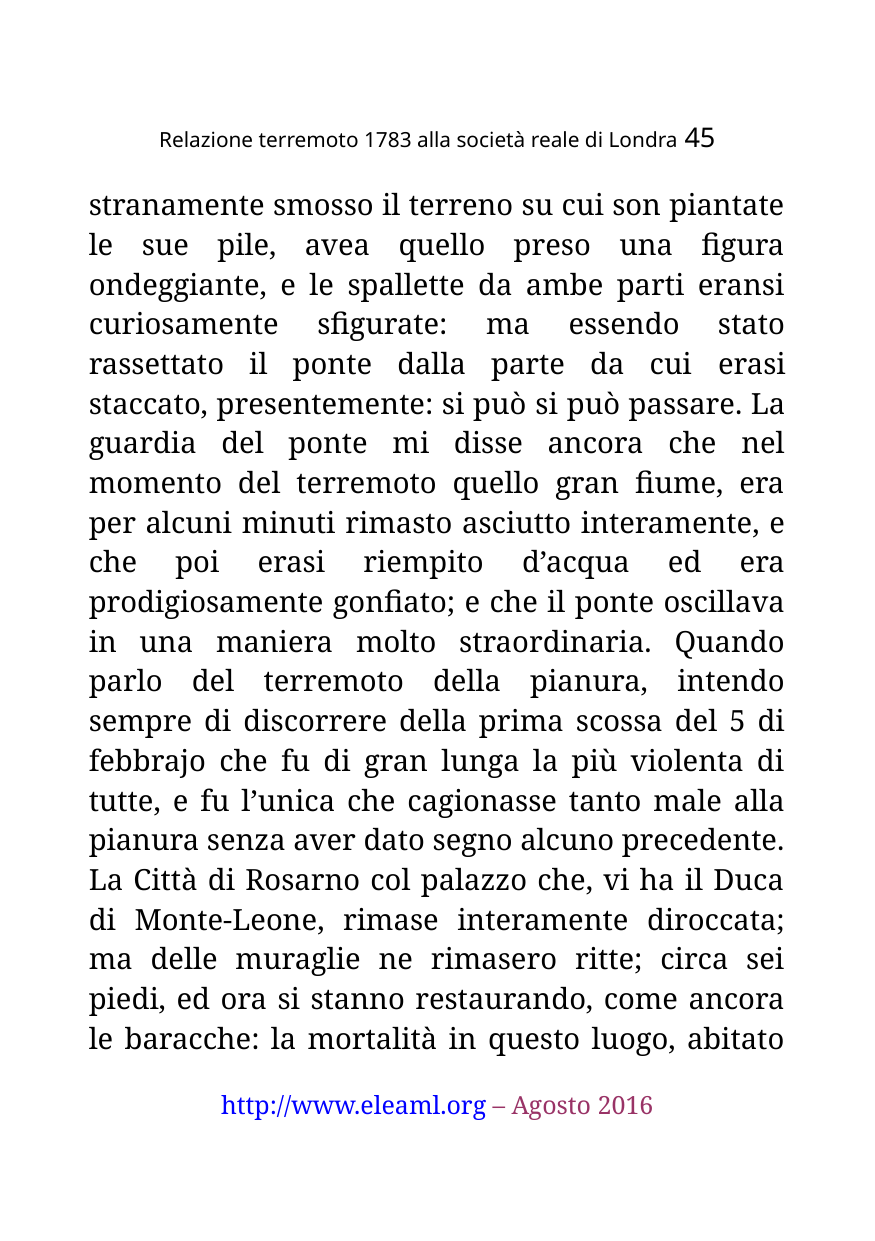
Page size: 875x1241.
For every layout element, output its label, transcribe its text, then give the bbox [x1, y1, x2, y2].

text Queste, o Signori, erano le notizie che io avea ricevute alla fine dello scorso mese; ma siccome sono molto curioso, come ben sapete, fui soggetto dei Vulcani, ed era ben persuaso nell’animo mio, dall'osservare ristretti i presenti terremoti in un solo tratto di terra, che la vera cagione di essi fosse qualche grand’operazione chimica della Natura, della specie delle vulcaniche; per rischiarare molti punti e poter rinvenire la verità, impresa, come voi ben sapete, dell’ultima difficoltà, mi risolvei immediatamente d’impiegare venti giorni, (che era tutto quel tempo di cui poteva disporre e potermene ritornare prima che incominciasse il caldo) a fare un giro in quelle parti della Calabria Ultra, e della Sicilia, che erano erano state e continuavano tuttavia ad esser più scosse dai terremoti, ed esaminare coi miei propri occhi i fenomeni sopramenzionati. A tale effetto noleggiai per me una Spronara Maltese ed una Filuga Napoletana per le genti di mio servizio, e partii da Napoli il dì 2 di maggio. Era provvisto, per comando di Sua Maestà Siciliana, di un ampio Passaporto con ordine agli Ufiziali Comandanti delle respettive Provincie di darmi ogni ajuto e favore nel proseguimento del mio oggetto. Ebbi un viaggio piacevole nella mia Spronara Maltese (ch’è una barca eccellente ed i marinari sono valentissimi) lungo le Coste del Principato Citra, e della Calabria Citra, dopo aver passato il Golfo di Policastro. A Cedraro cominciai a scoprire i sintomi del terremoto, e trovai gli abitanti, quantunque, per quanto scoprir si poteva, niuna casa in tutta la Città avesse sofferto, attendati sotto le baracche alla Campagna. A S. Lucido scorsi il Palazzo del Barone ed il campanile della Chiesa danneggiati e la maggior parte degli abitanti sotto le baracche: quelle sono specie di case di legno, molto simili alle botteghe delle nostre fiere di campagna; molte però di quelle che io vidi, si rassomigliavano più alle nostre stalle da majali. Siccome il mio Oggetto era quello di rintracciare più presto che fosse possibile, stante la ristrettezza del tempo, e la moltiplicità delle cose da vedere, il centro della rovina, mi contentai di dare un occhiata da lontano a Maida, Nicastro, e Santa Eufemia, e poggiando verso Pizzo, Città della Calabria Ultra, scesi a terra la sera del dì 6 di Maggio. Questa, Città situata sul mare, e sopra una Tufa Vulcanica () (quello fu l’unico segno della prima esplosione vulcanica, che incontrassi in Calabria) era stata totalmente, poi fracassata da quello del 28 di marzo. Siccome; gli abitanti di questa Città, ascendenti a circa 5000, erano stati molto vigilanti, e fino dalle prime, scosse dei 5 febbrajo abbandonate le loro case, eransi ritirati sotto le baracche; alla campagna, la mortalità del 28 di marzo fu pochissimo considerabile ma per esser le baracche malissimo costruite, e molte di loro ristrette in un luogo assai insalubre, erasi generata una malattia epidemica, che avea ucciso molti di loro, e nonostante le saggie precauzioni prese dal Governo per: arrestarne il progresso, si manteneva, al mio arrivo, tuttora micidiale. Ho timore, che all’avanzarsi del calore estivo, la stessa disgrazia maltratterà molte parti della misera Calabria ed ancora la Città di Messina. Parvemi che gli abitanti di Pizzo, si fodero già assuefatti alla loro presente ed incomoda maniera di vita: nelle strade fra le baracche si vedevano aperte botteghe di ogni genere, ma eccetto pochissime, tutte miserabilmente costruite. Io fui qui assicurato che il Vulcano di Stromboli, apposto in faccia alla Città, e distante da essa presso a 50 miglia, avea fumato meno e rigettata dalle sue fauci minor quantità di materia ignea nel tempo dei terremoti, di quella che avesse mai fatto da alcuni anni in qua. In quella notte riposai nella mia Spronara, che i marinari aveano tirata in terra, e fui risvegliato da un aspra percossa, che sembrava venire dal fondo della barca ma senza sentire rumore alcuno sotterraneo, ed i miei servitori sentirono lo stesso nell'altra barca. Il giorno seguente ordinai alla mia barca di andare ad aspettarmi a Reggio, e cavalcando mi portai a Monteleone, sei miglia distante da Rizzo, sopra un Colle, per una strada di ciottoli, ed argilla, difficile a farsi in quella stagione: ebbi in quello viaggio il piacere di mirare la più bella campagna che mai vedessi ai giorni miei (); essa è un vero giardino di olivi, di gelsi, d’alberi fruttiferi d’ogni genere e di vigne, i quali ombreggiavano una abbondantissima messe di grani di ogni genere, di lupini, fave ed altri vegetabili, i quali sembravano venir su più rigogliosi, rinfrescati dall’ombra folta degli alberi. Questo è lo stile di tutta la pianura di Monteleone, eccetto che qua e là si scorgono vasti boschi di querele framezzate da ulivi, e quelli ultimi sono alberi di tal grossezza, che non me lo sarei mai figurato, essendo grossi quasi la metà delle quercie e somministrano un bellissimo legname, tre volte più grosso di quello degli olivi della Campagna felice. Questi ulivi in alcune parti della pianura sono piantati in filari, ed altrove si lasciano crescere irregolarmente. Quantunque l’oggetto principale del mio viaggio fosse unicamente quello di dare un occhiata alla sfuggita all'infelice Paese che avea sofferta una calamità così lacrimevole, pure continuamente mi attraeva, e rimaneva estatico contemplando la fertilità, e la bellezza di questa ricchissima Provincia, che superava di gran lunga, quanto alla fertilità, qualunque Paese da me visto in altri tempi. Oltre i due ricchi prodotti della seta, e degli olj, nei quali questa Provincia avvantaggia forse qualunque altro paese del Mondo, abbonda poi maravigliosamente di grani, vini, cotoni, liquirizzia, frutti e vegetabili di ogni specie, e se la sua popolazione, ed industria camminasse del pari colla sua fertilità, potrebbonsi sicuramente raddoppiare in poco tempo l’entrate della Calabria Ultra. Vidi interi boschi di Getti, di cui i proprietarj mi dissero che non ne ricavavano più di cinque Scellini l’jugero, laddove che se avessero braccia da raccoglierne la foglia ed allevare i bachi da seta, renderebbero più di cinque lire sterline l’uno. La Città di Monte-Leone, l’antica Vibo Valentia (), situata vagamente sopra un Colle, che guarda il mare e la sottoposta pianura sopramentovata, contornata dagli Appennini, ai quali fa corona Aspramonte il più alto di tutti, e sparsa di Città e Villaggi, i quali ohimè! già furono ed ora più non sono che mucchi di rovine. La Città di Monteleone poco soffrì nelle prime scosse del terremoto, ma restò grandemente danneggiata da quella del 28 marzo, sebbene 12 soli vi perissero, e tutti i suoi abitanti son ridotti a vivere sotto le baracche, molte delle quali son ben costruite o di tavole o di canniccj, ricoperte per di fuori di un intonaco bianco. Siccome quello paese fu sempre soggetto ai terremoti, quasi tutti i Baroni tengono preparata presso i loro palazzi una di queste baracche per ricoverarvi al primo segno di una scossa, ed io fui qui alloggiato in una molto magnifica, composta di molte stanze bene addobbate, fatta fabbricare dall'avo del presente Duca di Monteleone, e sono debitore della sicurezza, e speditezza del viaggio interessante da me intrapreso per quella Provincia, alla cortesia del sopradetto Sig. Duca, il quale si compiacque in Napoli di munirmi di lettere di raccomandazione per il suo Agente; onde non solamente fui trattato con molta ospitalità e pulizia nella sua baracca e fornito di eccellenti e sicuri cavalli sì per me che per la mia servitù; ma fui ancora assistito da due delle sue guardie a Cavallo, ben pratiche di tutte le strade e viottoli del Paese, senza di che non farebbe stato né possibile né sicuro di poter osservare, come feci, in quattro giorni tutti i luoghi più curiosi fra Monte-Leone e Raggio. Niuno, fuorché quelli che son pratichi, può concepire l’orrido stato delle strade della Calabria, anche in questa stagione, né la sorprendente eccellenza dei cavalli del paese. Tutti qui concordavano nell'asserire, che ogni scossa di terremoto pareva, che venisse con un rumore simile ad una romba dalla parte di ponente, che ordinariamente cominciava con un moto orizzontale, e terminava col vorticoso, che è il moto il quale ha rovinato la maggior parte delle fabbriche di quella Provincia. Questa stessa osservazione la trovai generale in tutta quanta là Calabria: un’altra osservazione pure generale fu quella che prima di ogni scossa di terremoto, le nuvole parevano fisse e senza moto, e che immediatamente dopo un violento rovescio d’acqua, subito ne succedeva prontamente una scossa di terremoto (). Io parlai con molti quà e là che: erano stati rovesciati in terra dalla violenza di alcune; scosse, e: molti abitanti del luogo mi dissero che il moto della terra era cosi violento che le; cime degli alberi più alti quali toccavano la terra oscillando da una parte all’altra () che durante la scossa le bestie bovine, ed i cavalli stendevano, e. slargavano quanto più potevano le. gambe, per non esser gettati in terra, e che davano manifesti legni di accorgersi delle prossime scosse. Io stesso osservai nei luoghi che più aveano sofferto per i terremoti, che al raglio di un asino, al nitrir di un cavallo, ed al gracchiare di un oca tutti scappavano fuori, dalle loro baracche, ed spettando una nuova scossa raccomandavansi alla misericordia del Cielo con ferventi orazioni (). Da Monte-Leone discesi nella pianura, e trovai per istrada molte Città, e Villaggi tutti più o meno rovinati in proporzione alla loro vicinanza di quella. La Città di Mileto, situata nel fondo, la vidi totalmente rovesciata, senza che pur vi fosse rimasta una sola casa in piedi. Ad una certa distanza vidi Soriano, ed il bel Convento del Domenicani ridotto in un monte di sassi; ma siccome il mio scopo non era quello di esaminare le rovine, ma bensì i maggiori fenomeni prodotti dai terremoti, mi portai a Rosarno: qui osservai un esempio memorabile, che merita di essere avvertito, della forza che hanno alcuni animali di viver lungamente senza nutrimento alcuno, del che ve ne sono stati molti altri simili nel corso di quella calamità. A Sorsano due grassi majali, rimarti sepolti sotto un monte di rovine, furono estratti vivi dopo 42 giorni, erano deboli e magri spenti, ma ben tosto si rimessero in carne. Uno degli Ingegnieri di Sua Maestà Siciliana che si trovò presente all’estrazione di quelli animali, fu quegli che me ne diede il dettaglio (). Nel corso di questo mio viaggio mi assicurai evidentemente che tutte le abitazioni situate sopra i terreni elevati, il di cui suolo era ghiajoso cioè di una sabbia simile a quella del granito spolverizzato, e senza consistenza, aveano sofferto meno di quelle situate nelle pianure, le quali sono comunemente al livello del terreno (). Il suolo delle pianure è una terra argillosa, bianca, rossa o bruna, ma la prima è più comune, ed è tutta pregna di nicchi marini, e specialmente di petuncoli. Questa vallata d’argilla è intersecata in molti luoghi da fiumi e torrenti che scendono dalle montagne, i quali han prodotto larghi e profondi burroni in tutto il paese. Subito dopo che fummo portati per la rovinata Città di S. Pietro, ci comparve da lontano in faccia la Sicilia, e la sommità dei Monte Etna, che fumava spaventosamente: poco prima che giungessemo a Rosarno, presso ad un guado del fiume Mammella attraversammo una pianura pantanosa, in cui mi furono fatti osservare alcuni piccoli fori nella terra, simili ad un cono rovesciato, che erano coperti di terra simile a quella del suolo circonvicino e mi fu detto che durante il terremoto del 5 febbrajo, da ognuno di questi fori sgorgò fuori una fontana d’acqua missa di sabbia, che si sollevava ad una considerabile altezza. Io parlai qui ad un Contadino che si trovò presente al caso, e che rimase tutto bagnato e ricoperto dalla sabbia, ma assicurommi che non era in modo alcuno calda, come era stato detto. Mi disse di più che prima di questo accidente, il fiume era rimasto asciutto; ma che subito dopo si riempì d’acqua e gonfiò a segno che sormontò le sue sponde. In appresso mi assicurai che lo stesso fenomeno era: accaduto universalmente in tutti gli altri fiumi della pianura nel tempo della formidabile scossa del terremoto del 5 di febbraio. Mi pare che questo fenomeno si possa spiegar facilmente col supporre, che il primo impulso del terremoto venisse dal fondo verso la parte superiore, come attestano unanimemente tutti gli abitanti essere avvenuto: inalzandosi ad un tratto la superficie della pianura, i fiumi che sono profondi, debbono naturalmente sparire, e ritornando poi la terra con violenza al suo primo livello, i fiumi debbono necessariamente ricomparire e gonfiare, nel tempo stesso che la subitanea depressione del melmoso terreno forza l’acqua nascosta sotto la sua superficie a schizzar fuori. Osservai in altri luoghi, ove era stato notato lo stesso fenomeno, che il terreno era tuttavia umido e pieno di giunchi. Fra questo luogo e Rosarno pattammo il fiume Messano, 0 Metauro (che, è vicino alla sopra mentovata Città) sopra un forte ponte di legno lungo 700 palmi, fatto costruire ultimamente dal Duca di Monte-Leone. Dalle voragini aperte nelle rive, e nel letto del fiume per la forza del terremoto, il ponte era affatto staccato da una parte, ed essendo stato stranamente smosso il terreno su cui son piantate le sue pile, avea quello preso una figura ondeggiante, e le spallette da ambe parti eransi curiosamente sfigurate: ma essendo stato rassettato il ponte dalla parte da cui erasi staccato, presentemente: si può si può passare. La guardia del ponte mi disse ancora che nel momento del terremoto quello gran fiume, era per alcuni minuti rimasto asciutto interamente, e che poi erasi riempito d’acqua ed era prodigiosamente gonfiato; e che il ponte oscillava in una maniera molto straordinaria. Quando parlo del terremoto della pianura, intendo sempre di discorrere della prima scossa del 5 di febbrajo che fu di gran lunga la più violenta di tutte, e fu l’unica che cagionasse tanto male alla pianura senza aver dato segno alcuno precedente. La Città di Rosarno col palazzo che, vi ha il Duca di Monte-Leone, rimase interamente diroccata; ma delle muraglie ne rimasero ritte; circa sei piedi, ed ora si stanno restaurando, come ancora le baracche: la mortalità in questo luogo, abitato da circa 3000 persone, non ha ecceduto le 200. Fu osservato a Rosarno e la medesima osservazione fu da me notata costantemente in tutti i luoghi diroccati, pei quali passai, che gli uomini morti li trovavano generalmente sotto le rovine; nell’atto di liberarli con forza dai pericola, laddove l’ordinaria filiazione delle donne era colle mani aggrappate alla testa in atto di darsi alla disperazione, a meno che non avessero avuto presso di loro fanciulli, nel qual caso furono sempre trovate colle braccia stese sopra quelli, o in altra attitudine; che dimostrava la loro anziosa cura di proteggerli, prova molto sensibile della materna tenerezza del sesso. L’unica fabbrica che rimase intatta a Rosarno fu la Carcere della Città fabbricata di grosse muraglie, in cui erano racchiusi tre notorj assassini, i quali se fossero stati liberi, sarebbero probabilmente rimasti schiacciati dalle rovine, Dopo aver pranzato in una baracca, il di cui proprietario avea perduto cinque della sua famiglia nel terremoto, proseguii il mio viaggio fino a Laureana, attraversando spesso il largo ed esteso letto del fiume Metauro. [88, 184, 786, 1058]
